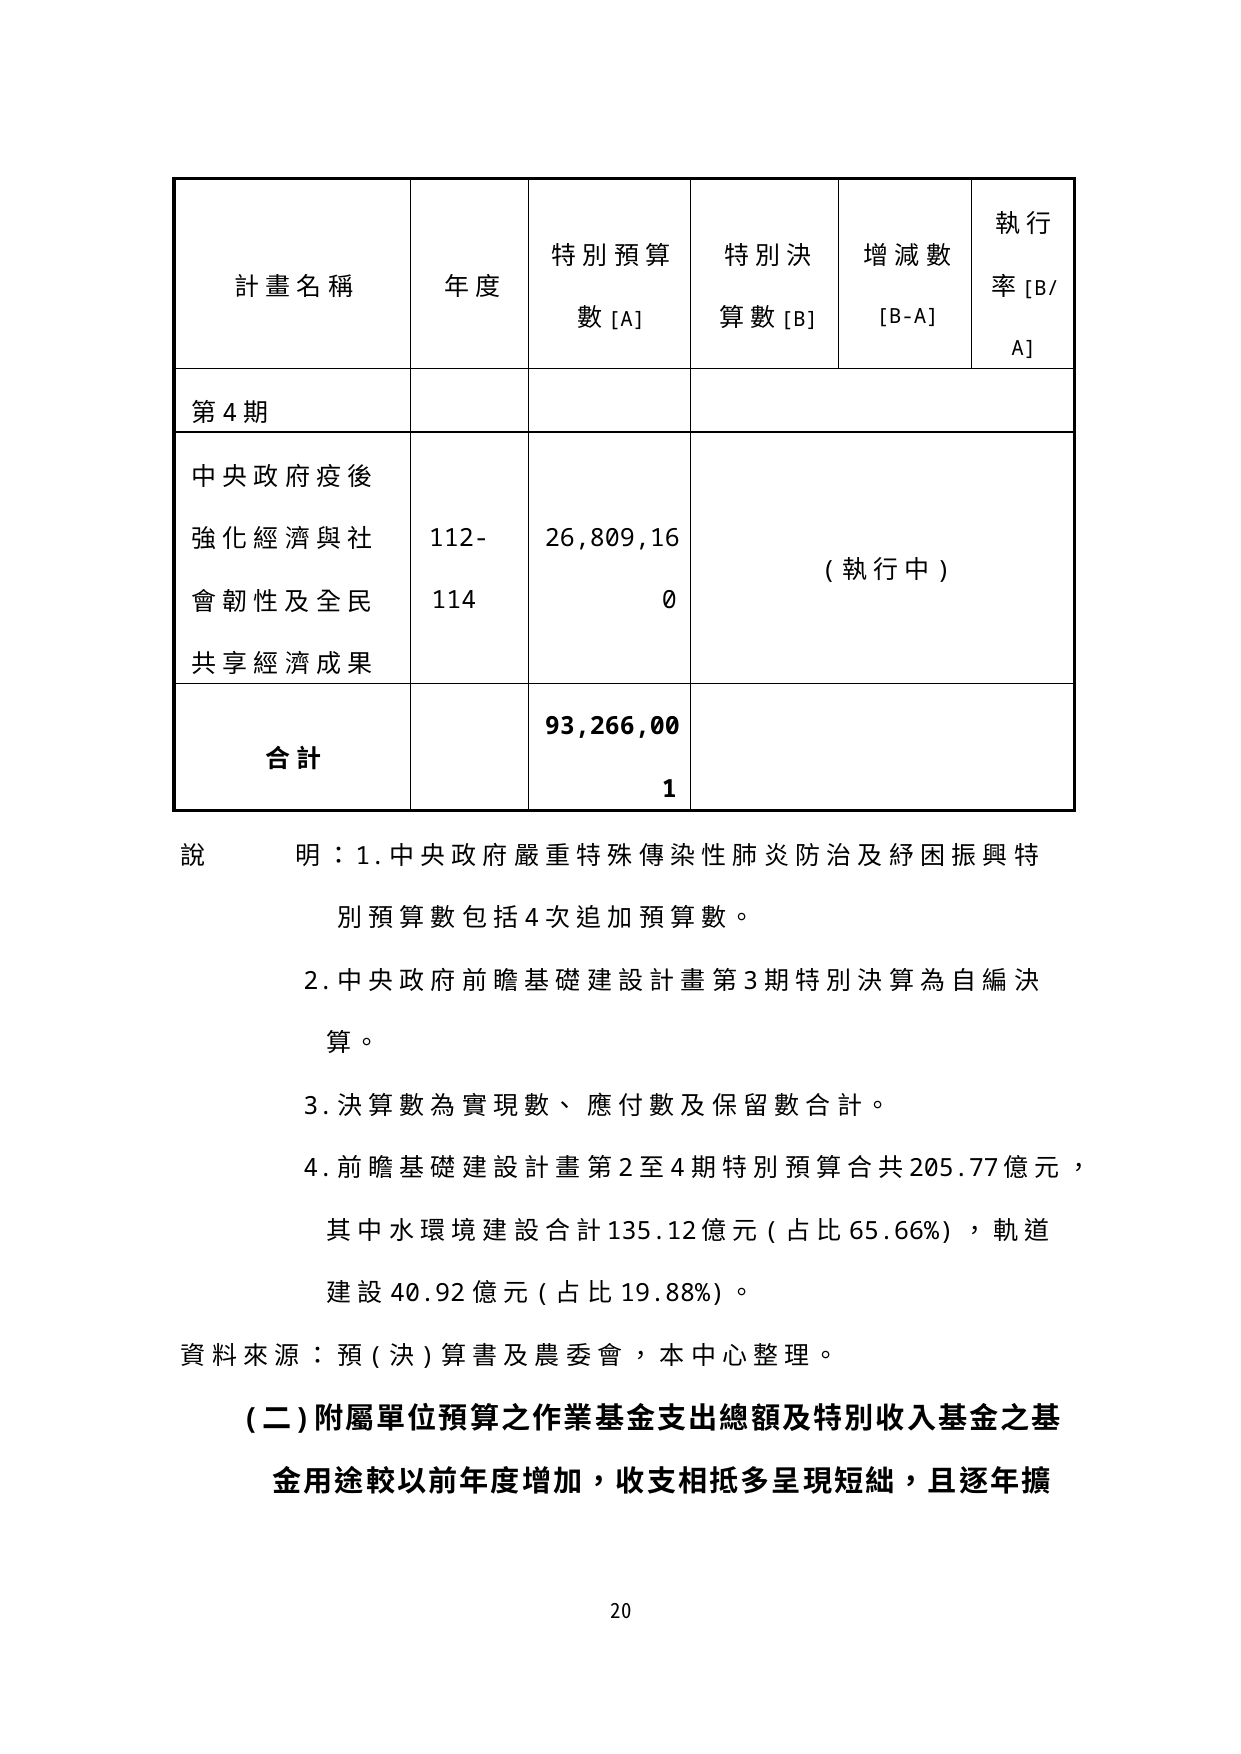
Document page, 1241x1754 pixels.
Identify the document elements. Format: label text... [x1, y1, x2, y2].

text 資料來源：預(決)算書及農委會，本中心整理。 [177, 1312, 1063, 1374]
table_cell [529, 369, 690, 431]
text 3.決算數為實現數、應付數及保留數合計。 [301, 1062, 1063, 1124]
table_cell [691, 684, 1073, 808]
table_header 計畫名稱 [176, 180, 410, 368]
table_header 增減數[B-A] [839, 180, 971, 368]
table_header 特別預算數[A] [529, 180, 690, 368]
table_header 執行率[B/A] [972, 180, 1073, 368]
table_cell [691, 369, 1073, 431]
table_cell 26,809,160 [529, 433, 690, 682]
table_header 年度 [411, 180, 528, 368]
table_cell 中央政府疫後強化經濟與社會韌性及全民共享經濟成果 [176, 433, 410, 682]
table_cell 112-114 [411, 433, 528, 682]
text 說 明：1.中央政府嚴重特殊傳染性肺炎防治及紓困振興特別預算數包括4次追加預算數。 [177, 812, 1063, 937]
table_cell 第4期 [176, 369, 410, 431]
table_cell (執行中) [691, 433, 1073, 682]
table_cell [411, 684, 528, 808]
text 4.前瞻基礎建設計畫第2至4期特別預算合共205.77億元，其中水環境建設合計135.12億元(占比65.66%)，軌道建設40.92億元(占比19.88%)。 [301, 1124, 1063, 1312]
table_header 特別決算數[B] [691, 180, 838, 368]
table_cell [411, 369, 528, 431]
table_cell 合計 [176, 684, 410, 808]
text (二)附屬單位預算之作業基金支出總額及特別收入基金之基金用途較以前年度增加，收支相抵多呈現短絀，且逐年擴 [236, 1374, 1063, 1499]
table_cell 93,266,001 [529, 684, 690, 808]
text 2.中央政府前瞻基礎建設計畫第3期特別決算為自編決算。 [301, 937, 1063, 1062]
